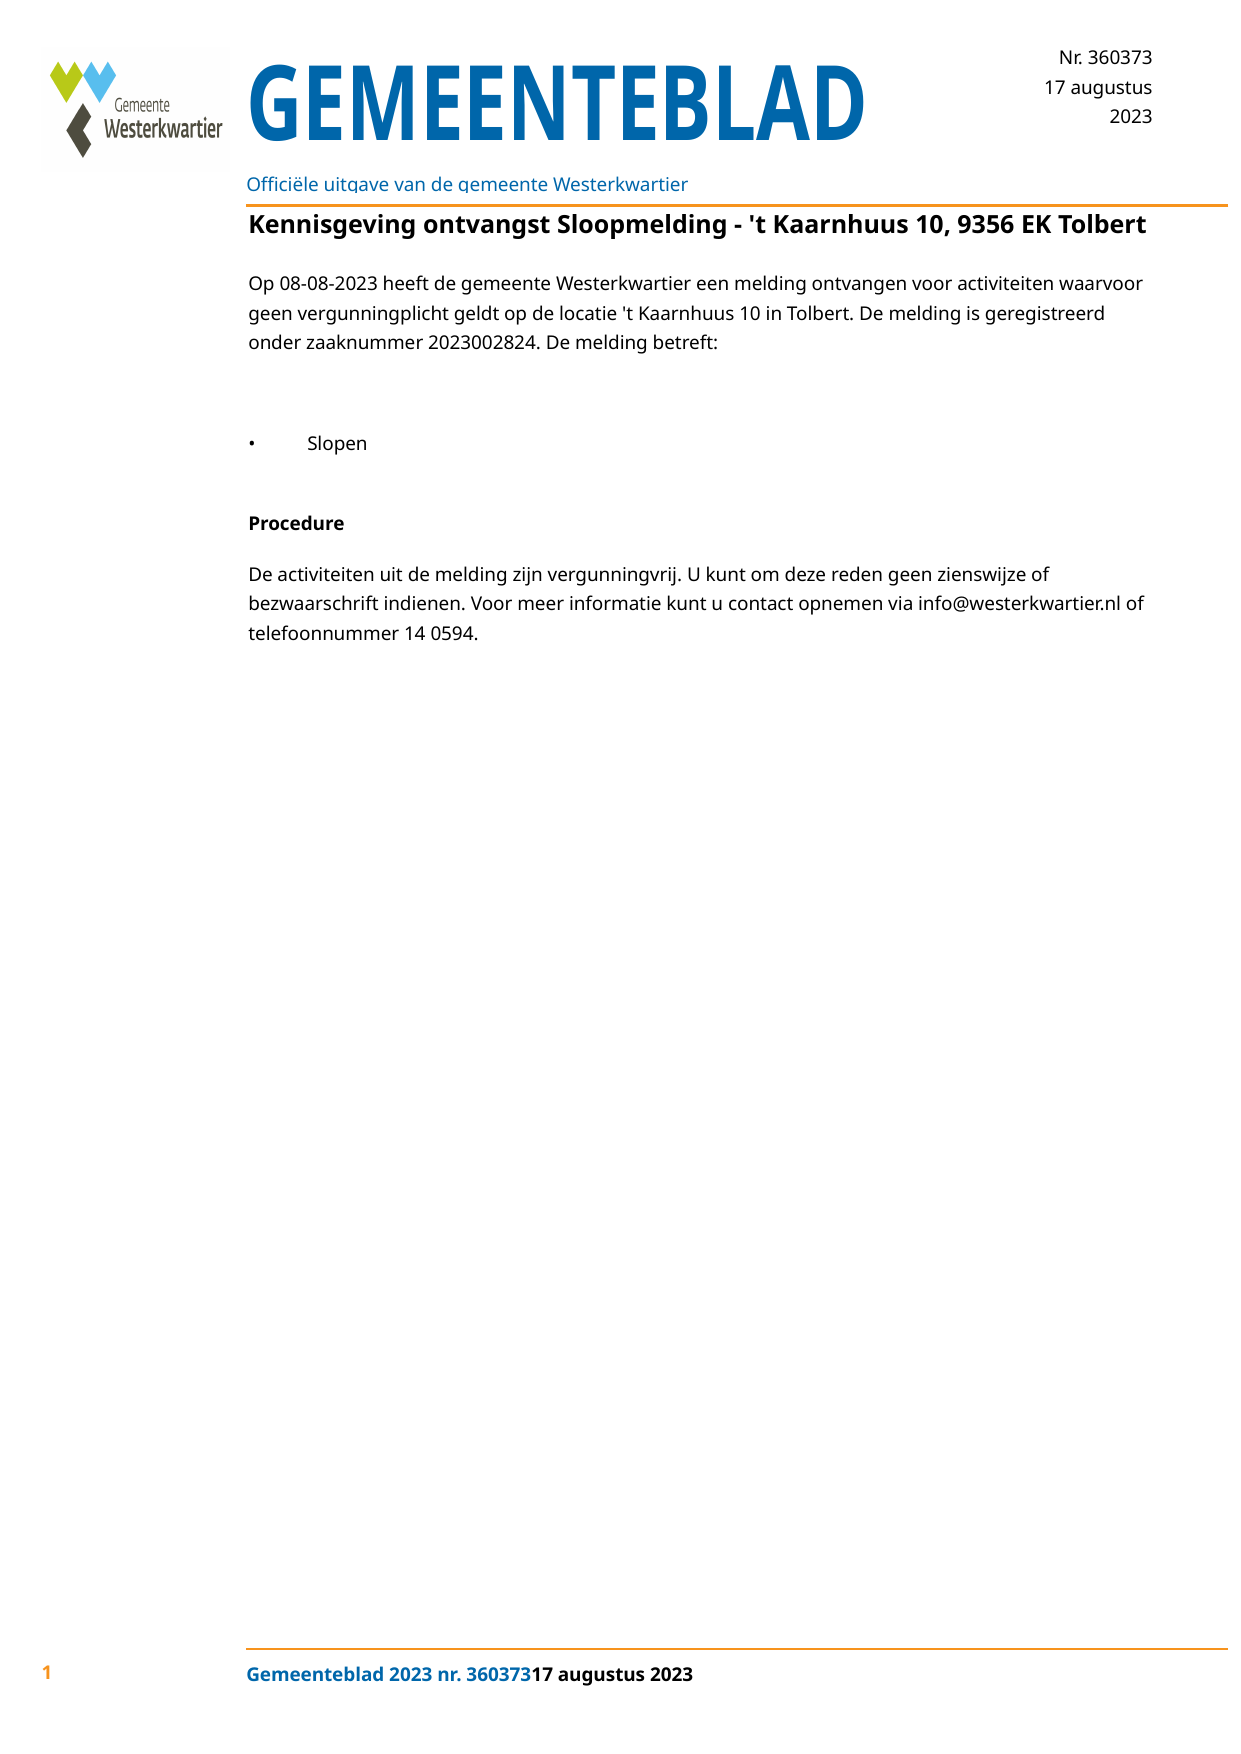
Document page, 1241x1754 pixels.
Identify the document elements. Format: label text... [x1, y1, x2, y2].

text De activiteiten uit de melding zijn vergunningvrij. U kunt om deze reden geen zienswijze of bezwaarschrift indienen. Voor meer informatie kunt u contact opnemen via info@westerkwartier.nl of telefoonnummer 14 0594. [248, 561, 1152, 646]
picture [41, 47, 231, 172]
text Kennisgeving ontvangst Sloopmelding - 't Kaarnhuus 10, 9356 EK Tolbert [248, 207, 1152, 241]
text Op 08-08-2023 heeft de gemeente Westerkwartier een melding ontvangen voor activiteiten waarvoor geen vergunningplicht geldt op de locatie 't Kaarnhuus 10 in Tolbert. De melding is geregistreerd onder zaaknummer 2023002824. De melding betreft: [248, 270, 1152, 355]
list Slopen [248, 430, 1152, 456]
text Procedure [248, 510, 1152, 536]
